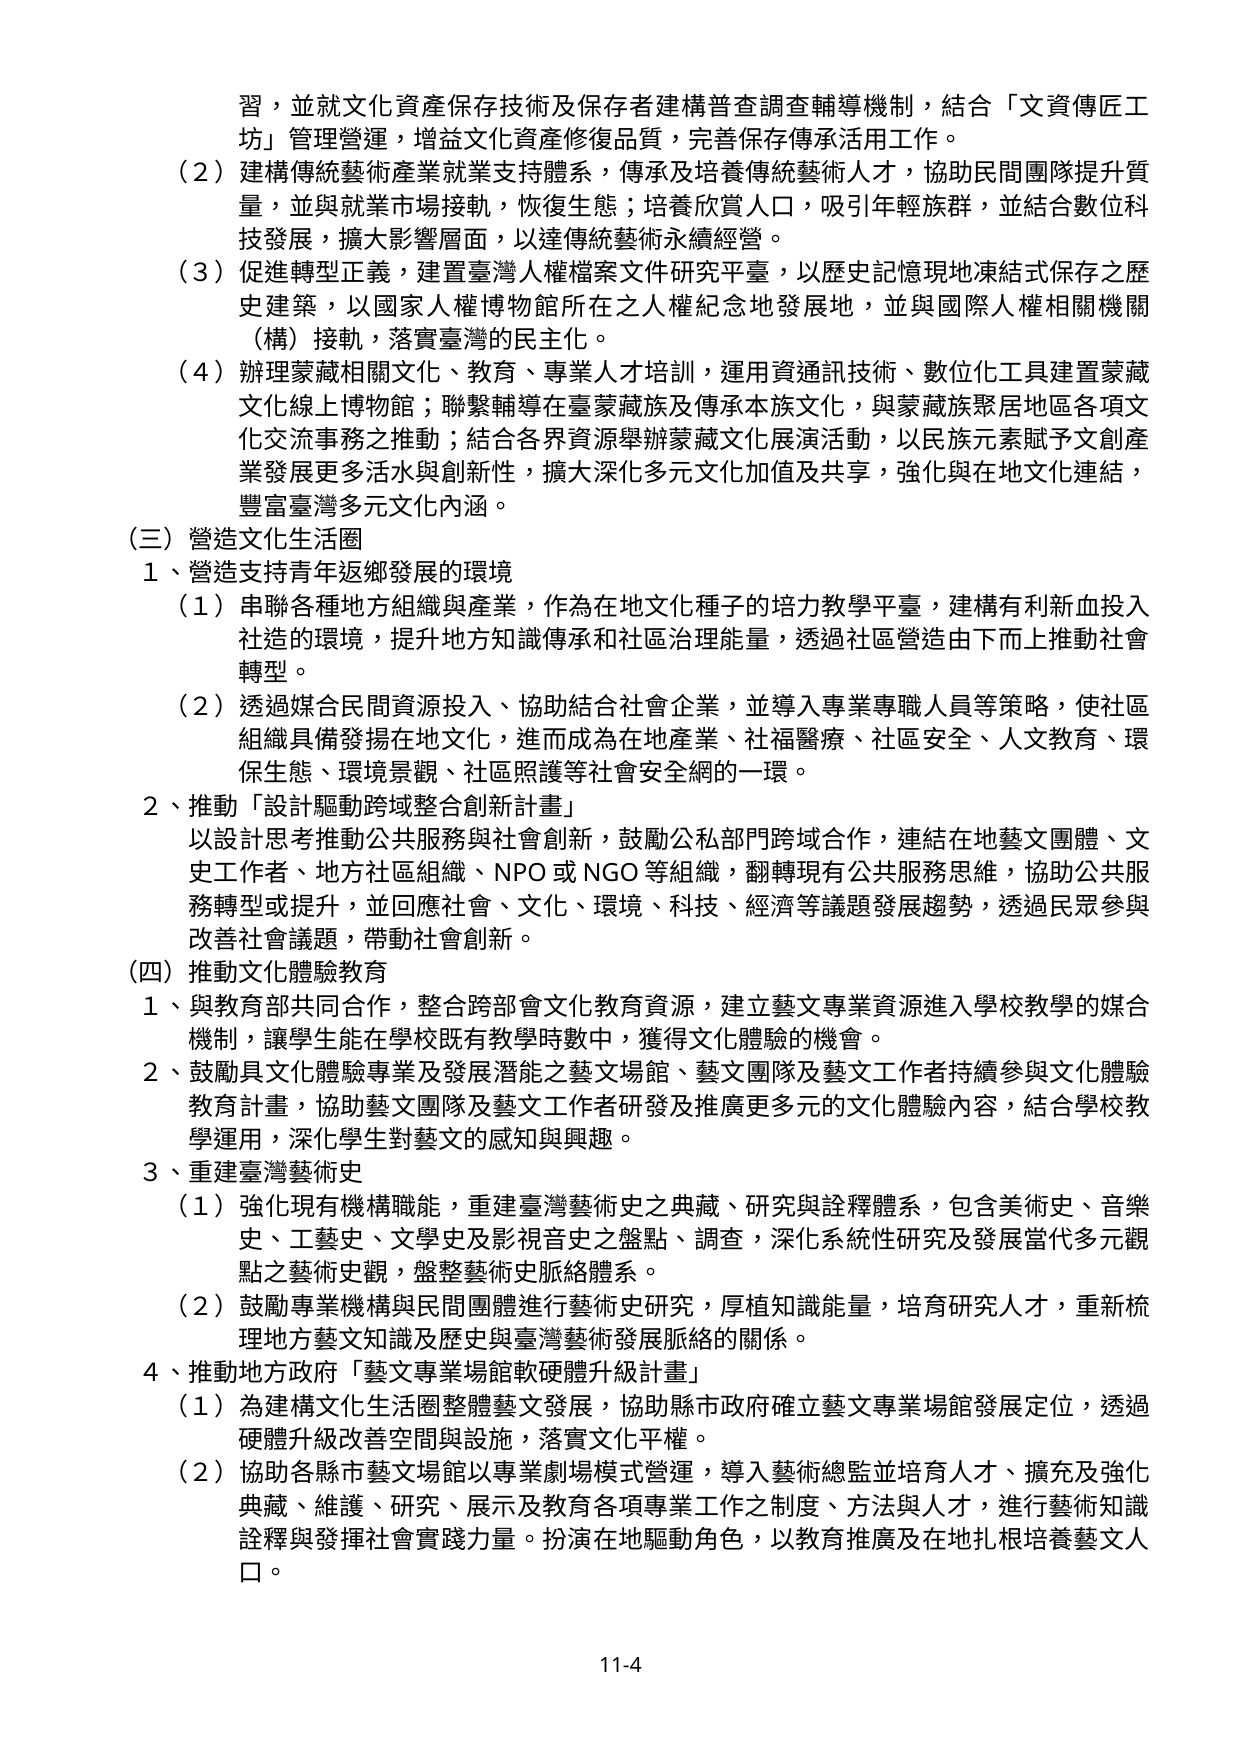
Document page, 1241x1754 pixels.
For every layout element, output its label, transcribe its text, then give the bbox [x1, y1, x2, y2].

text （四）推動文化體驗教育 [113, 955, 1152, 988]
text ２、鼓勵具文化體驗專業及發展潛能之藝文場館、藝文團隊及藝文工作者持續參與文化體驗教育計畫，協助藝文團隊及藝文工作者研發及推廣更多元的文化體驗內容，結合學校教學運用，深化學生對藝文的感知與興趣。 [138, 1055, 1152, 1155]
text （三）營造文化生活圈 [113, 522, 1152, 555]
text （１）串聯各種地方組織與產業，作為在地文化種子的培力教學平臺，建構有利新血投入社造的環境，提升地方知識傳承和社區治理能量，透過社區營造由下而上推動社會轉型。 [163, 588, 1152, 688]
text （２）透過媒合民間資源投入、協助結合社會企業，並導入專業專職人員等策略，使社區組織具備發揚在地文化，進而成為在地產業、社福醫療、社區安全、人文教育、環保生態、環境景觀、社區照護等社會安全網的一環。 [163, 688, 1152, 788]
text 習，並就文化資產保存技術及保存者建構普查調查輔導機制，結合「文資傳匠工坊」管理營運，增益文化資產修復品質，完善保存傳承活用工作。 [163, 88, 1152, 155]
text 以設計思考推動公共服務與社會創新，鼓勵公私部門跨域合作，連結在地藝文團體、文史工作者、地方社區組織、NPO或NGO等組織，翻轉現有公共服務思維，協助公共服務轉型或提升，並回應社會、文化、環境、科技、經濟等議題發展趨勢，透過民眾參與改善社會議題，帶動社會創新。 [188, 822, 1152, 955]
text （３）促進轉型正義，建置臺灣人權檔案文件研究平臺，以歷史記憶現地凍結式保存之歷史建築，以國家人權博物館所在之人權紀念地發展地，並與國際人權相關機關（構）接軌，落實臺灣的民主化。 [163, 255, 1152, 355]
text （２）協助各縣市藝文場館以專業劇場模式營運，導入藝術總監並培育人才、擴充及強化典藏、維護、研究、展示及教育各項專業工作之制度、方法與人才，進行藝術知識詮釋與發揮社會實踐力量。扮演在地驅動角色，以教育推廣及在地扎根培養藝文人口。 [163, 1455, 1152, 1588]
text （１）強化現有機構職能，重建臺灣藝術史之典藏、研究與詮釋體系，包含美術史、音樂史、工藝史、文學史及影視音史之盤點、調查，深化系統性研究及發展當代多元觀點之藝術史觀，盤整藝術史脈絡體系。 [163, 1188, 1152, 1288]
text （２）鼓勵專業機構與民間團體進行藝術史研究，厚植知識能量，培育研究人才，重新梳理地方藝文知識及歷史與臺灣藝術發展脈絡的關係。 [163, 1288, 1152, 1355]
text （４）辦理蒙藏相關文化、教育、專業人才培訓，運用資通訊技術、數位化工具建置蒙藏文化線上博物館；聯繫輔導在臺蒙藏族及傳承本族文化，與蒙藏族聚居地區各項文化交流事務之推動；結合各界資源舉辦蒙藏文化展演活動，以民族元素賦予文創產業發展更多活水與創新性，擴大深化多元文化加值及共享，強化與在地文化連結，豐富臺灣多元文化內涵。 [163, 355, 1152, 522]
text １、與教育部共同合作，整合跨部會文化教育資源，建立藝文專業資源進入學校教學的媒合機制，讓學生能在學校既有教學時數中，獲得文化體驗的機會。 [138, 988, 1152, 1055]
text ３、重建臺灣藝術史 [138, 1155, 1152, 1188]
text ２、推動「設計驅動跨域整合創新計畫」 [138, 788, 1152, 822]
text （２）建構傳統藝術產業就業支持體系，傳承及培養傳統藝術人才，協助民間團隊提升質量，並與就業市場接軌，恢復生態；培養欣賞人口，吸引年輕族群，並結合數位科技發展，擴大影響層面，以達傳統藝術永續經營。 [163, 155, 1152, 255]
text ４、推動地方政府「藝文專業場館軟硬體升級計畫」 [138, 1355, 1152, 1388]
text （１）為建構文化生活圈整體藝文發展，協助縣市政府確立藝文專業場館發展定位，透過硬體升級改善空間與設施，落實文化平權。 [163, 1388, 1152, 1455]
text １、營造支持青年返鄉發展的環境 [138, 555, 1152, 588]
